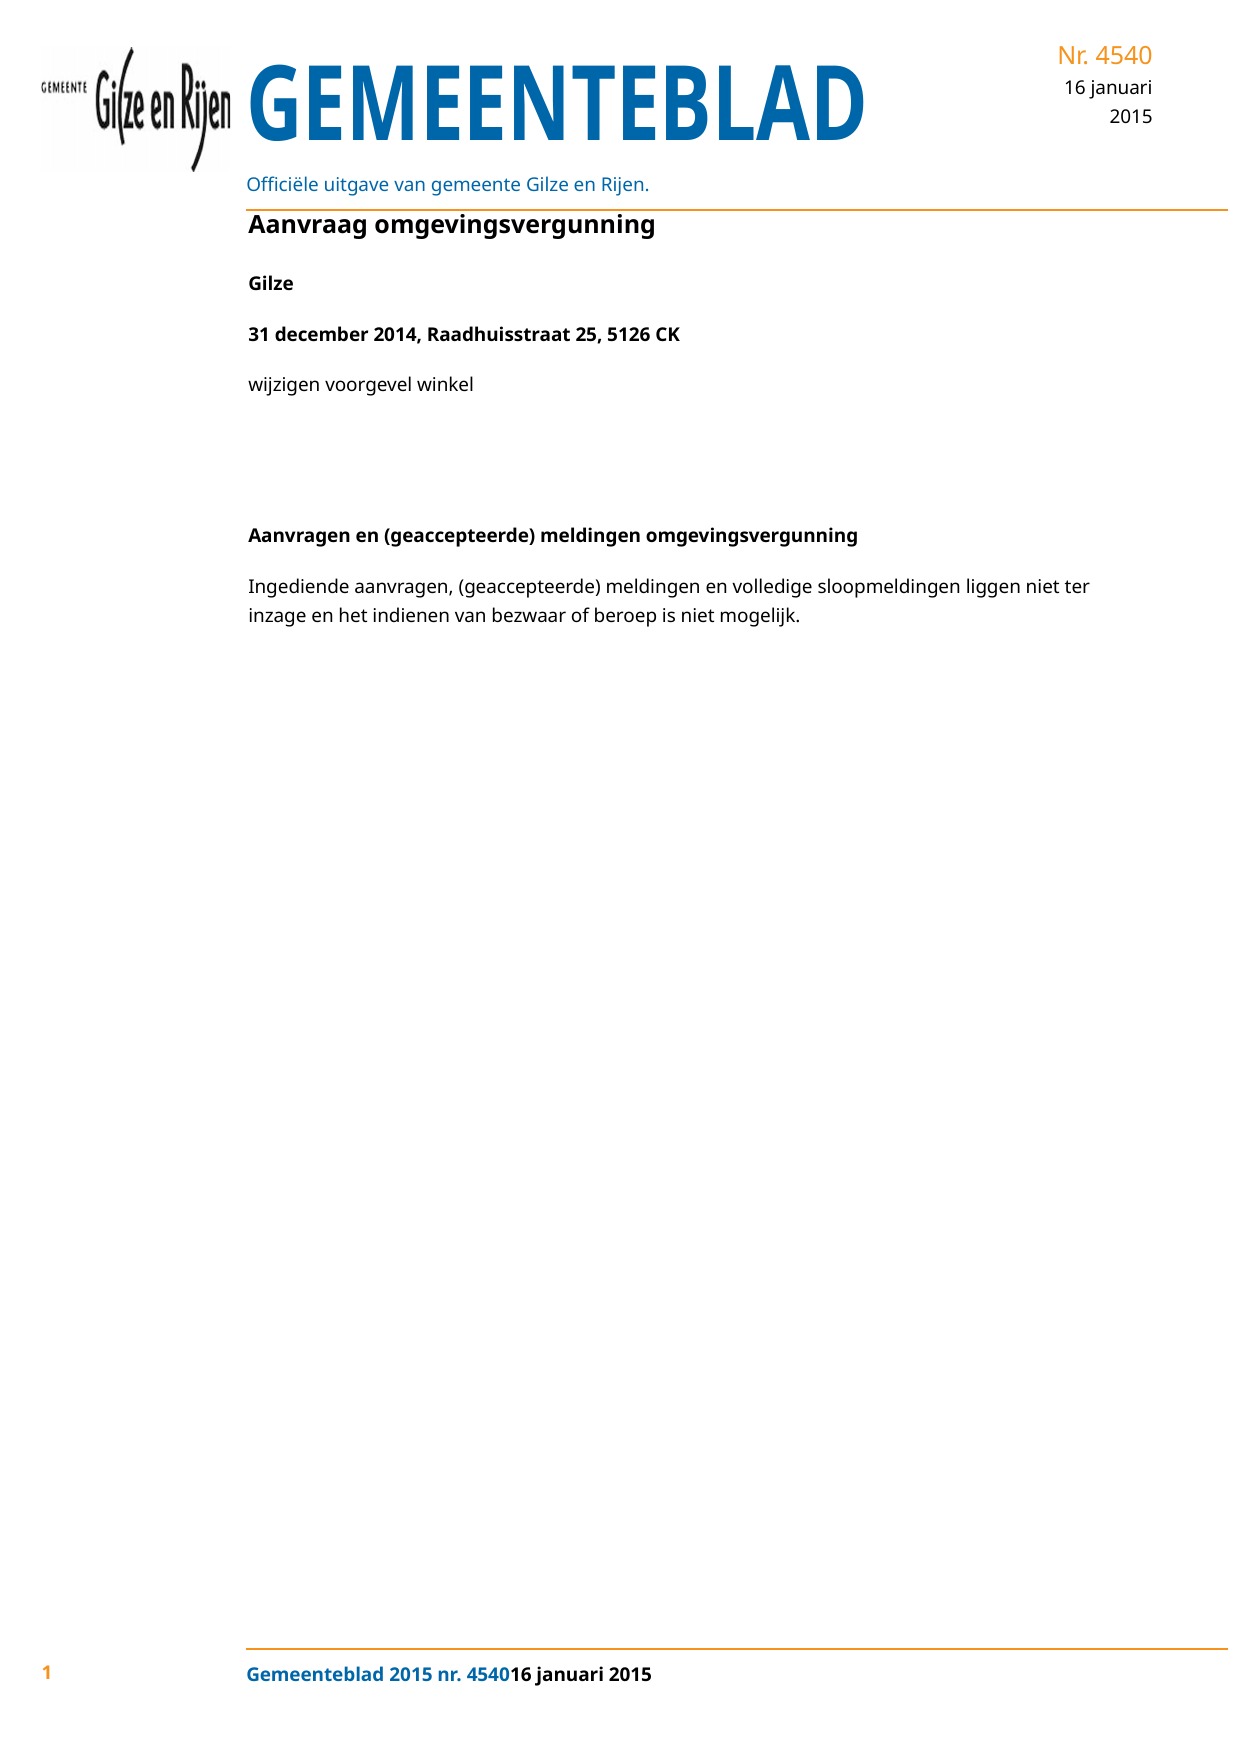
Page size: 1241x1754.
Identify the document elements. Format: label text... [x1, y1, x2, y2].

picture [41, 47, 231, 172]
text 31 december 2014, Raadhuisstraat 25, 5126 CK [248, 321, 1152, 346]
text wijzigen voorgevel winkel [248, 371, 1152, 397]
text Gilze [248, 270, 1152, 296]
text Aanvragen en (geaccepteerde) meldingen omgevingsvergunning [248, 522, 1152, 548]
text Ingediende aanvragen, (geaccepteerde) meldingen en volledige sloopmeldingen liggen niet ter inzage en het indienen van bezwaar of beroep is niet mogelijk. [248, 573, 1152, 628]
text Aanvraag omgevingsvergunning [248, 211, 1152, 241]
